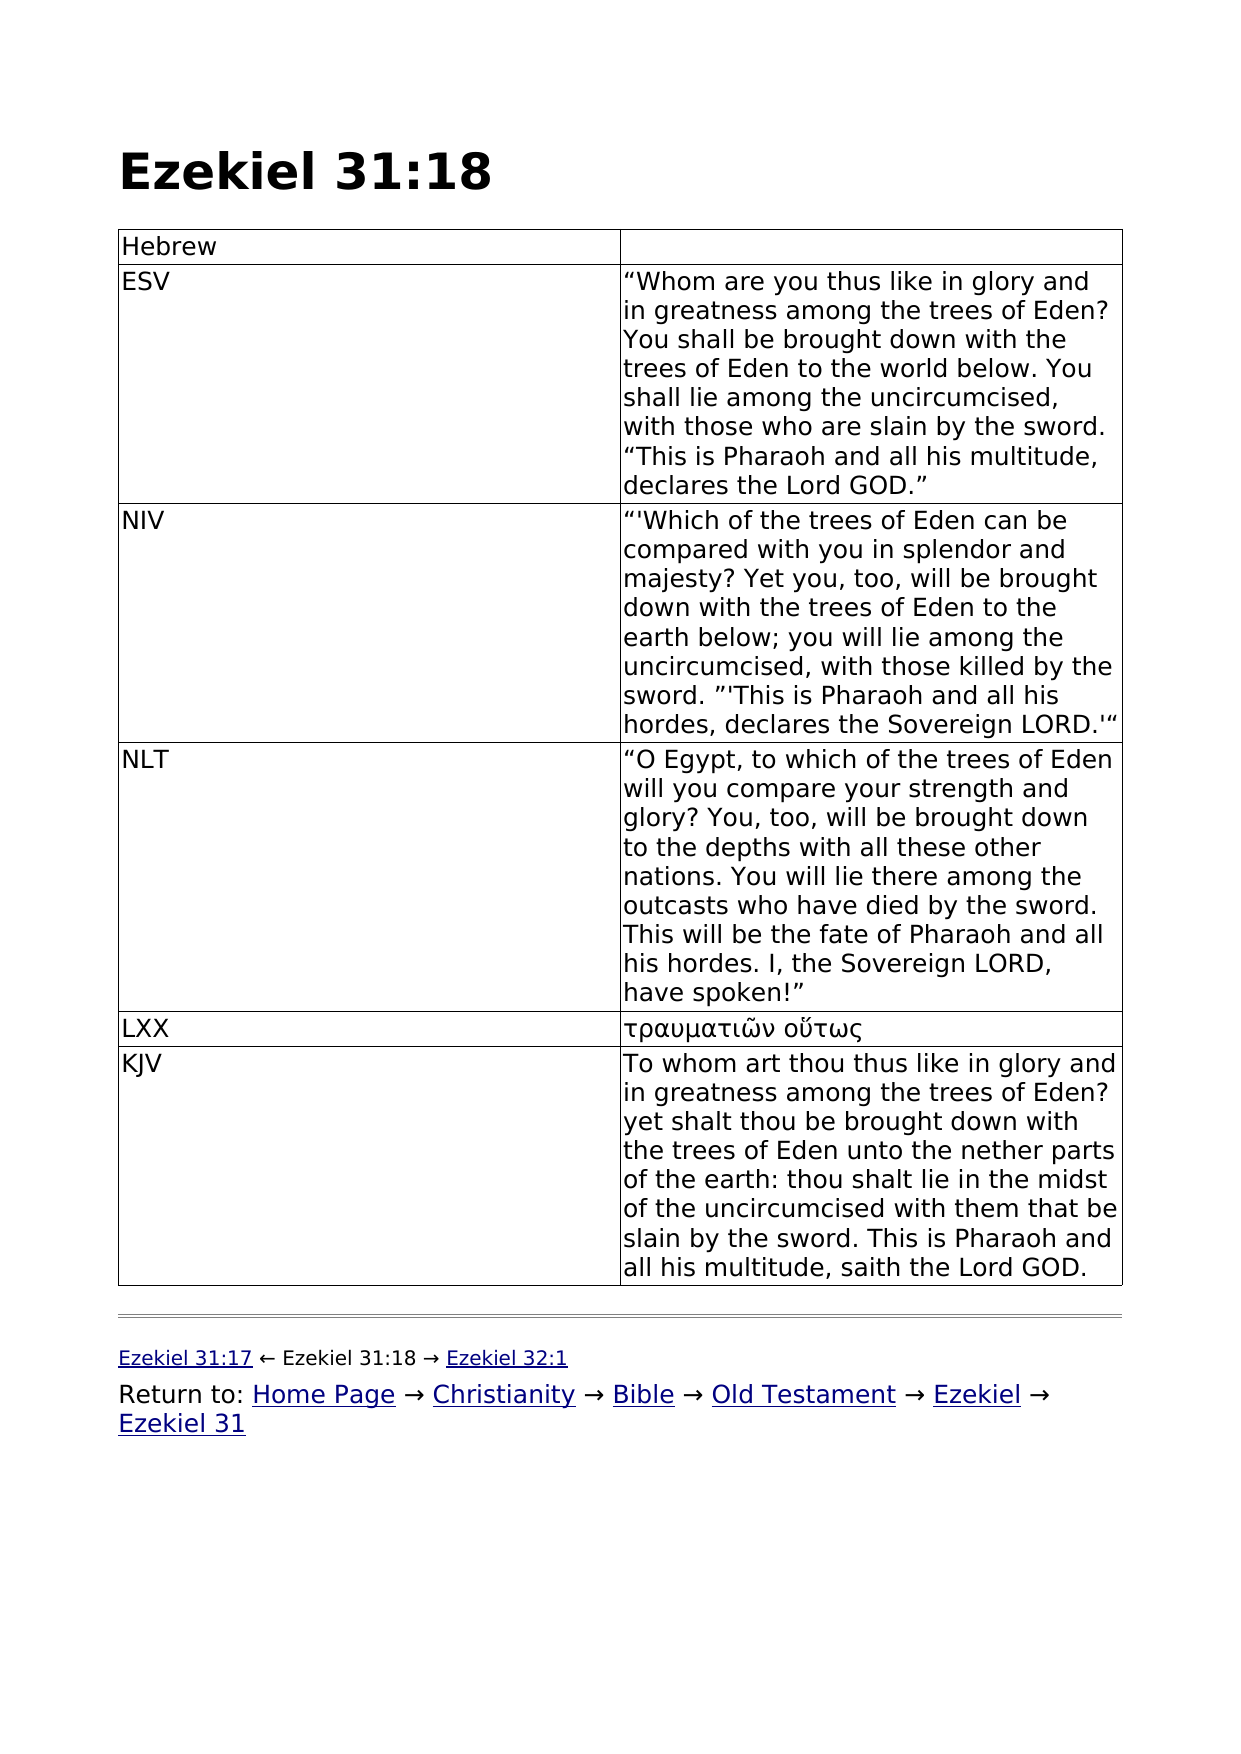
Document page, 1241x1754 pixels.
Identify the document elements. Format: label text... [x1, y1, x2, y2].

text Return to: Home Page → Christianity → Bible → Old Testament → Ezekiel → Ezekiel 31 [118, 1380, 1122, 1439]
table_cell LXX [119, 1012, 620, 1046]
table_cell NLT [119, 743, 620, 1011]
table_cell To whom art thou thus like in glory and in greatness among the trees of Eden? yet shalt thou be brought down with the trees of Eden unto the nether parts of the earth: thou shalt lie in the midst of the uncircumcised with them that be slain by the sword. This is Pharaoh and all his multitude, saith the Lord GOD. [621, 1047, 1122, 1285]
text Ezekiel 31:17 ← Ezekiel 31:18 → Ezekiel 32:1 [118, 1346, 1122, 1380]
table_cell “Whom are you thus like in glory and in greatness among the trees of Eden? You shall be brought down with the trees of Eden to the world below. You shall lie among the uncircumcised, with those who are slain by the sword. “This is Pharaoh and all his multitude, declares the Lord GOD.” [621, 265, 1122, 503]
table_header Hebrew [119, 230, 620, 264]
table_cell ESV [119, 265, 620, 503]
table_cell NIV [119, 504, 620, 742]
table_cell “O Egypt, to which of the trees of Eden will you compare your strength and glory? You, too, will be brought down to the depths with all these other nations. You will lie there among the outcasts who have died by the sword. This will be the fate of Pharaoh and all his hordes. I, the Sovereign LORD, have spoken!” [621, 743, 1122, 1011]
table_cell τραυματιῶν οὕτως [621, 1012, 1122, 1046]
subtitle Ezekiel 31:18 [118, 143, 1122, 201]
table_cell KJV [119, 1047, 620, 1285]
table_cell “'Which of the trees of Eden can be compared with you in splendor and majesty? Yet you, too, will be brought down with the trees of Eden to the earth below; you will lie among the uncircumcised, with those killed by the sword. ”'This is Pharaoh and all his hordes, declares the Sovereign LORD.'“ [621, 504, 1122, 742]
table_header [621, 230, 1122, 264]
